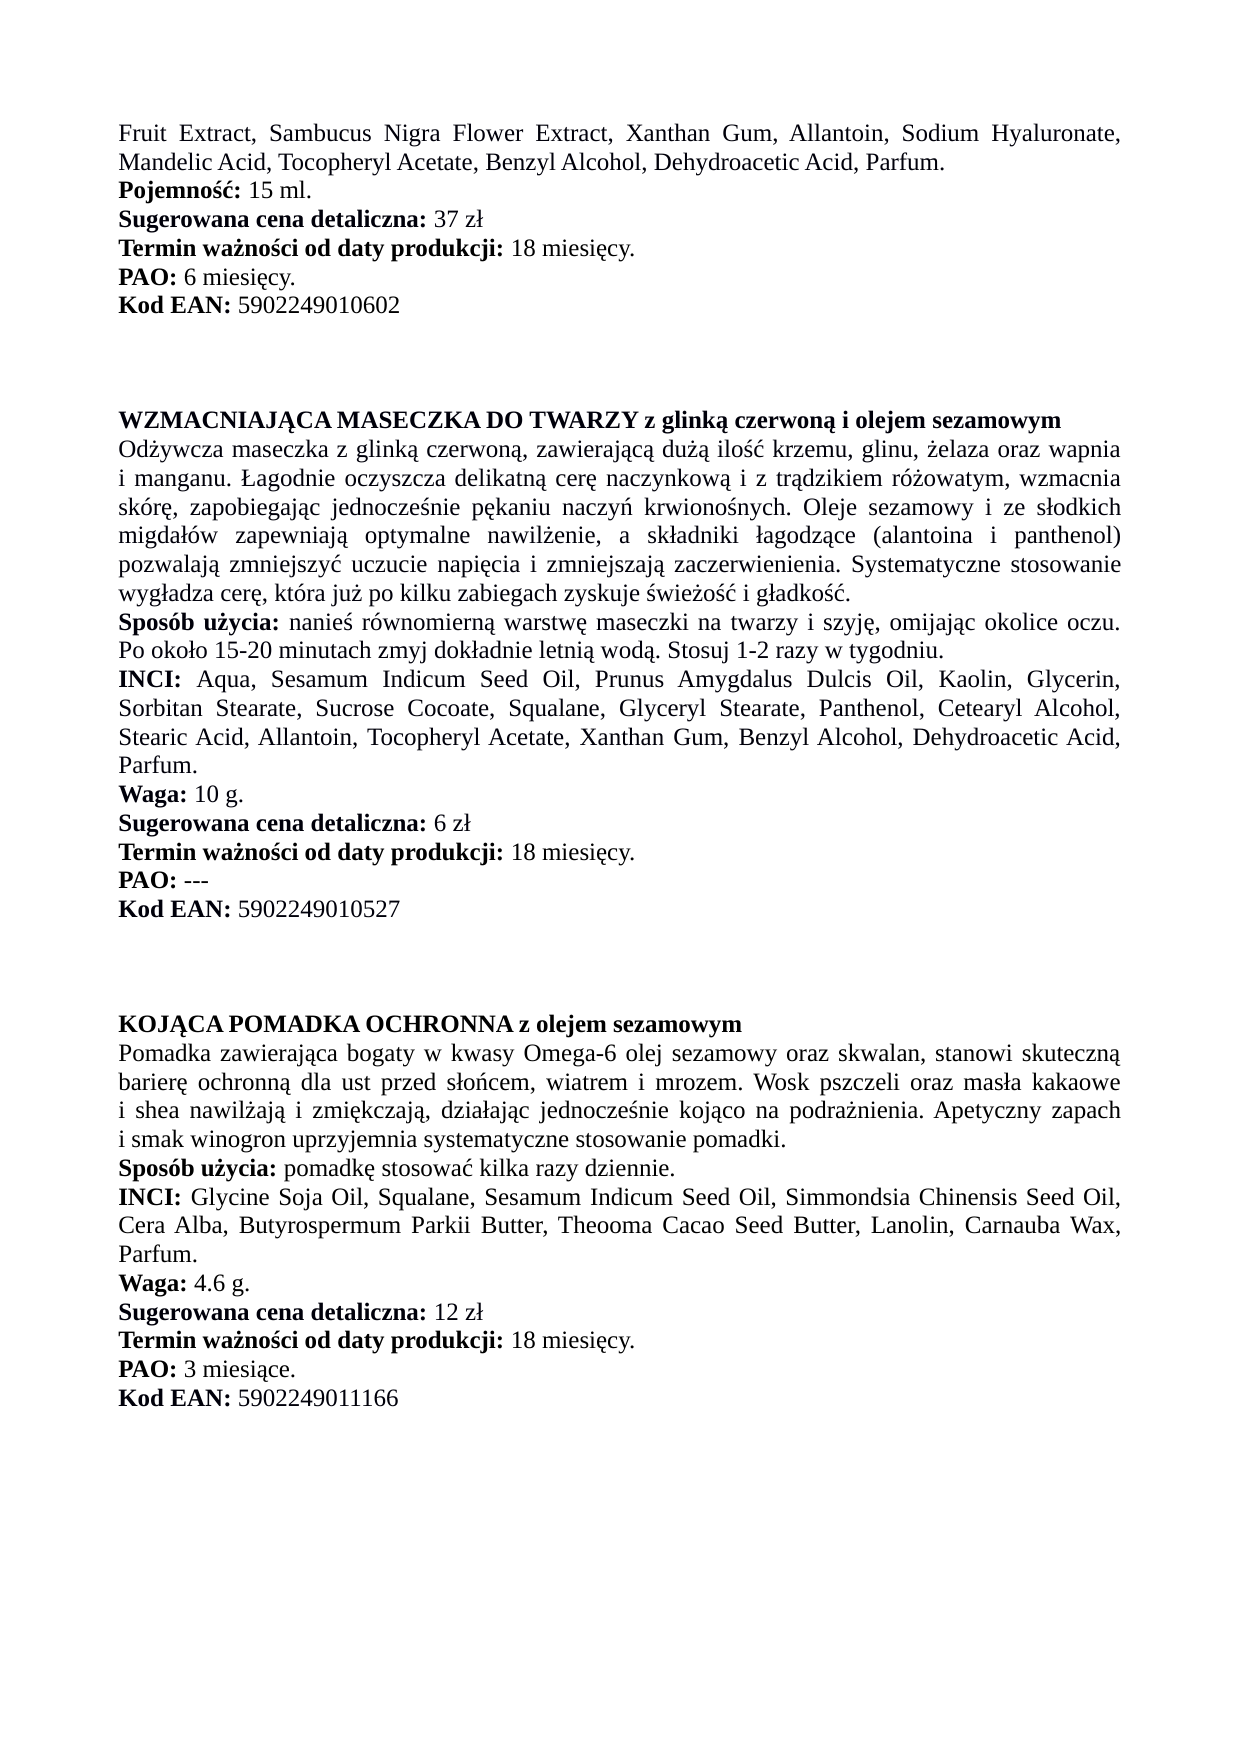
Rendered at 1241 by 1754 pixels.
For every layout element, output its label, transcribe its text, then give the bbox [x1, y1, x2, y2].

text PAO: 3 miesiące. [118, 1354, 1122, 1383]
text PAO: --- [118, 866, 1122, 894]
text INCI: Glycine Soja Oil, Squalane, Sesamum Indicum Seed Oil, Simmondsia Chinensis Seed Oil, Cera Alba, Butyrospermum Parkii Butter, Theooma Cacao Seed Butter, Lanolin, Carnauba Wax, Parfum. [118, 1182, 1122, 1268]
text WZMACNIAJĄCA MASECZKA DO TWARZY z glinką czerwoną i olejem sezamowym [118, 406, 1122, 434]
text Termin ważności od daty produkcji: 18 miesięcy. [118, 233, 1122, 262]
text Sugerowana cena detaliczna: 37 zł [118, 204, 1122, 233]
text KOJĄCA POMADKA OCHRONNA z olejem sezamowym [118, 1009, 1122, 1038]
text Sugerowana cena detaliczna: 6 zł [118, 808, 1122, 837]
text Pomadka zawierająca bogaty w kwasy Omega-6 olej sezamowy oraz skwalan, stanowi skuteczną barierę ochronną dla ust przed słońcem, wiatrem i mrozem. Wosk pszczeli oraz masła kakaowe i shea nawilżają i zmiękczają, działając jednocześnie kojąco na podrażnienia. Apetyczny zapach i smak winogron uprzyjemnia systematyczne stosowanie pomadki. [118, 1038, 1122, 1153]
text Waga: 4.6 g. [118, 1268, 1122, 1297]
text Waga: 10 g. [118, 779, 1122, 808]
text Kod EAN: 5902249011166 [118, 1383, 1122, 1412]
text Sugerowana cena detaliczna: 12 zł [118, 1297, 1122, 1326]
text Termin ważności od daty produkcji: 18 miesięcy. [118, 1326, 1122, 1354]
text Odżywcza maseczka z glinką czerwoną, zawierającą dużą ilość krzemu, glinu, żelaza oraz wapnia i manganu. Łagodnie oczyszcza delikatną cerę naczynkową i z trądzikiem różowatym, wzmacnia skórę, zapobiegając jednocześnie pękaniu naczyń krwionośnych. Oleje sezamowy i ze słodkich migdałów zapewniają optymalne nawilżenie, a składniki łagodzące (alantoina i panthenol) pozwalają zmniejszyć uczucie napięcia i zmniejszają zaczerwienienia. Systematyczne stosowanie wygładza cerę, która już po kilku zabiegach zyskuje świeżość i gładkość. [118, 434, 1122, 607]
text Pojemność: 15 ml. [118, 176, 1122, 204]
text Kod EAN: 5902249010527 [118, 894, 1122, 923]
text Kod EAN: 5902249010602 [118, 291, 1122, 319]
text PAO: 6 miesięcy. [118, 262, 1122, 291]
text Termin ważności od daty produkcji: 18 miesięcy. [118, 837, 1122, 866]
text Fruit Extract, Sambucus Nigra Flower Extract, Xanthan Gum, Allantoin, Sodium Hyaluronate, Mandelic Acid, Tocopheryl Acetate, Benzyl Alcohol, Dehydroacetic Acid, Parfum. [118, 118, 1122, 176]
text Sposób użycia: nanieś równomierną warstwę maseczki na twarzy i szyję, omijając okolice oczu. Po około 15-20 minutach zmyj dokładnie letnią wodą. Stosuj 1-2 razy w tygodniu. [118, 607, 1122, 664]
text Sposób użycia: pomadkę stosować kilka razy dziennie. [118, 1153, 1122, 1182]
text INCI: Aqua, Sesamum Indicum Seed Oil, Prunus Amygdalus Dulcis Oil, Kaolin, Glycerin, Sorbitan Stearate, Sucrose Cocoate, Squalane, Glyceryl Stearate, Panthenol, Cetearyl Alcohol, Stearic Acid, Allantoin, Tocopheryl Acetate, Xanthan Gum, Benzyl Alcohol, Dehydroacetic Acid, Parfum. [118, 664, 1122, 779]
